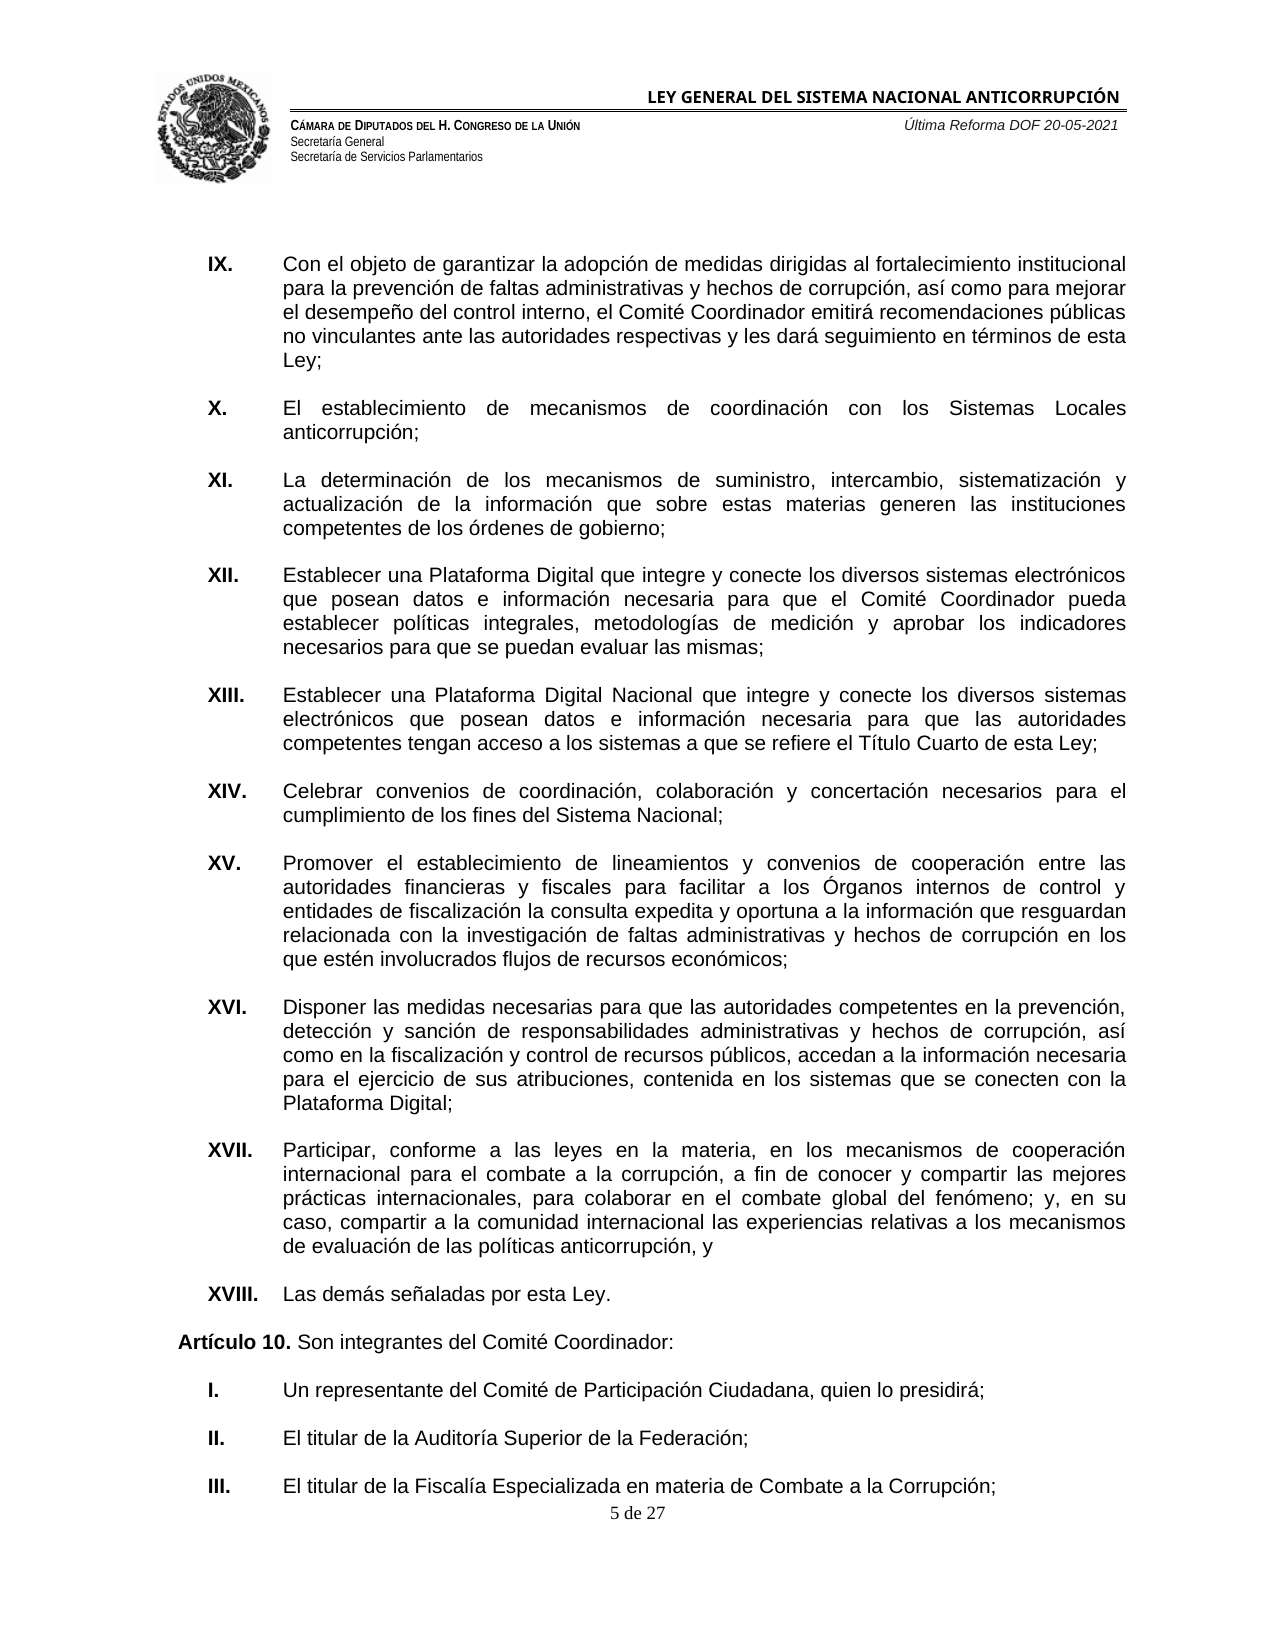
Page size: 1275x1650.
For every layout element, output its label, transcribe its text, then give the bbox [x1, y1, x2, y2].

text XII. Establecer una Plataforma Digital que integre y conecte los diversos sistemas electrónicos que posean datos e información necesaria para que el Comité Coordinador pueda establecer políticas integrales, metodologías de medición y aprobar los indicadores necesarios para que se puedan evaluar las mismas; [208, 563, 1127, 659]
text XV. Promover el establecimiento de lineamientos y convenios de cooperación entre las autoridades financieras y fiscales para facilitar a los Órganos internos de control y entidades de fiscalización la consulta expedita y oportuna a la información que resguardan relacionada con la investigación de faltas administrativas y hechos de corrupción en los que estén involucrados flujos de recursos económicos; [208, 851, 1127, 971]
text XVI. Disponer las medidas necesarias para que las autoridades competentes en la prevención, detección y sanción de responsabilidades administrativas y hechos de corrupción, así como en la fiscalización y control de recursos públicos, accedan a la información necesaria para el ejercicio de sus atribuciones, contenida en los sistemas que se conecten con la Plataforma Digital; [208, 994, 1127, 1114]
text X. El establecimiento de mecanismos de coordinación con los Sistemas Locales anticorrupción; [208, 396, 1127, 443]
text XVIII. Las demás señaladas por esta Ley. [208, 1282, 1127, 1306]
text XIV. Celebrar convenios de coordinación, colaboración y concertación necesarios para el cumplimiento de los fines del Sistema Nacional; [208, 779, 1127, 827]
text XVII. Participar, conforme a las leyes en la materia, en los mecanismos de cooperación internacional para el combate a la corrupción, a fin de conocer y compartir las mejores prácticas internacionales, para colaborar en el combate global del fenómeno; y, en su caso, compartir a la comunidad internacional las experiencias relativas a los mecanismos de evaluación de las políticas anticorrupción, y [208, 1138, 1127, 1258]
text IX. Con el objeto de garantizar la adopción de medidas dirigidas al fortalecimiento institucional para la prevención de faltas administrativas y hechos de corrupción, así como para mejorar el desempeño del control interno, el Comité Coordinador emitirá recomendaciones públicas no vinculantes ante las autoridades respectivas y les dará seguimiento en términos de esta Ley; [208, 252, 1127, 372]
text Artículo 10. Son integrantes del Comité Coordinador: [148, 1330, 1127, 1354]
text III. El titular de la Fiscalía Especializada en materia de Combate a la Corrupción; [208, 1474, 1127, 1498]
text XIII. Establecer una Plataforma Digital Nacional que integre y conecte los diversos sistemas electrónicos que posean datos e información necesaria para que las autoridades competentes tengan acceso a los sistemas a que se refiere el Título Cuarto de esta Ley; [208, 683, 1127, 755]
text XI. La determinación de los mecanismos de suministro, intercambio, sistematización y actualización de la información que sobre estas materias generen las instituciones competentes de los órdenes de gobierno; [208, 467, 1127, 539]
text II. El titular de la Auditoría Superior de la Federación; [208, 1426, 1127, 1450]
text I. Un representante del Comité de Participación Ciudadana, quien lo presidirá; [208, 1378, 1127, 1402]
